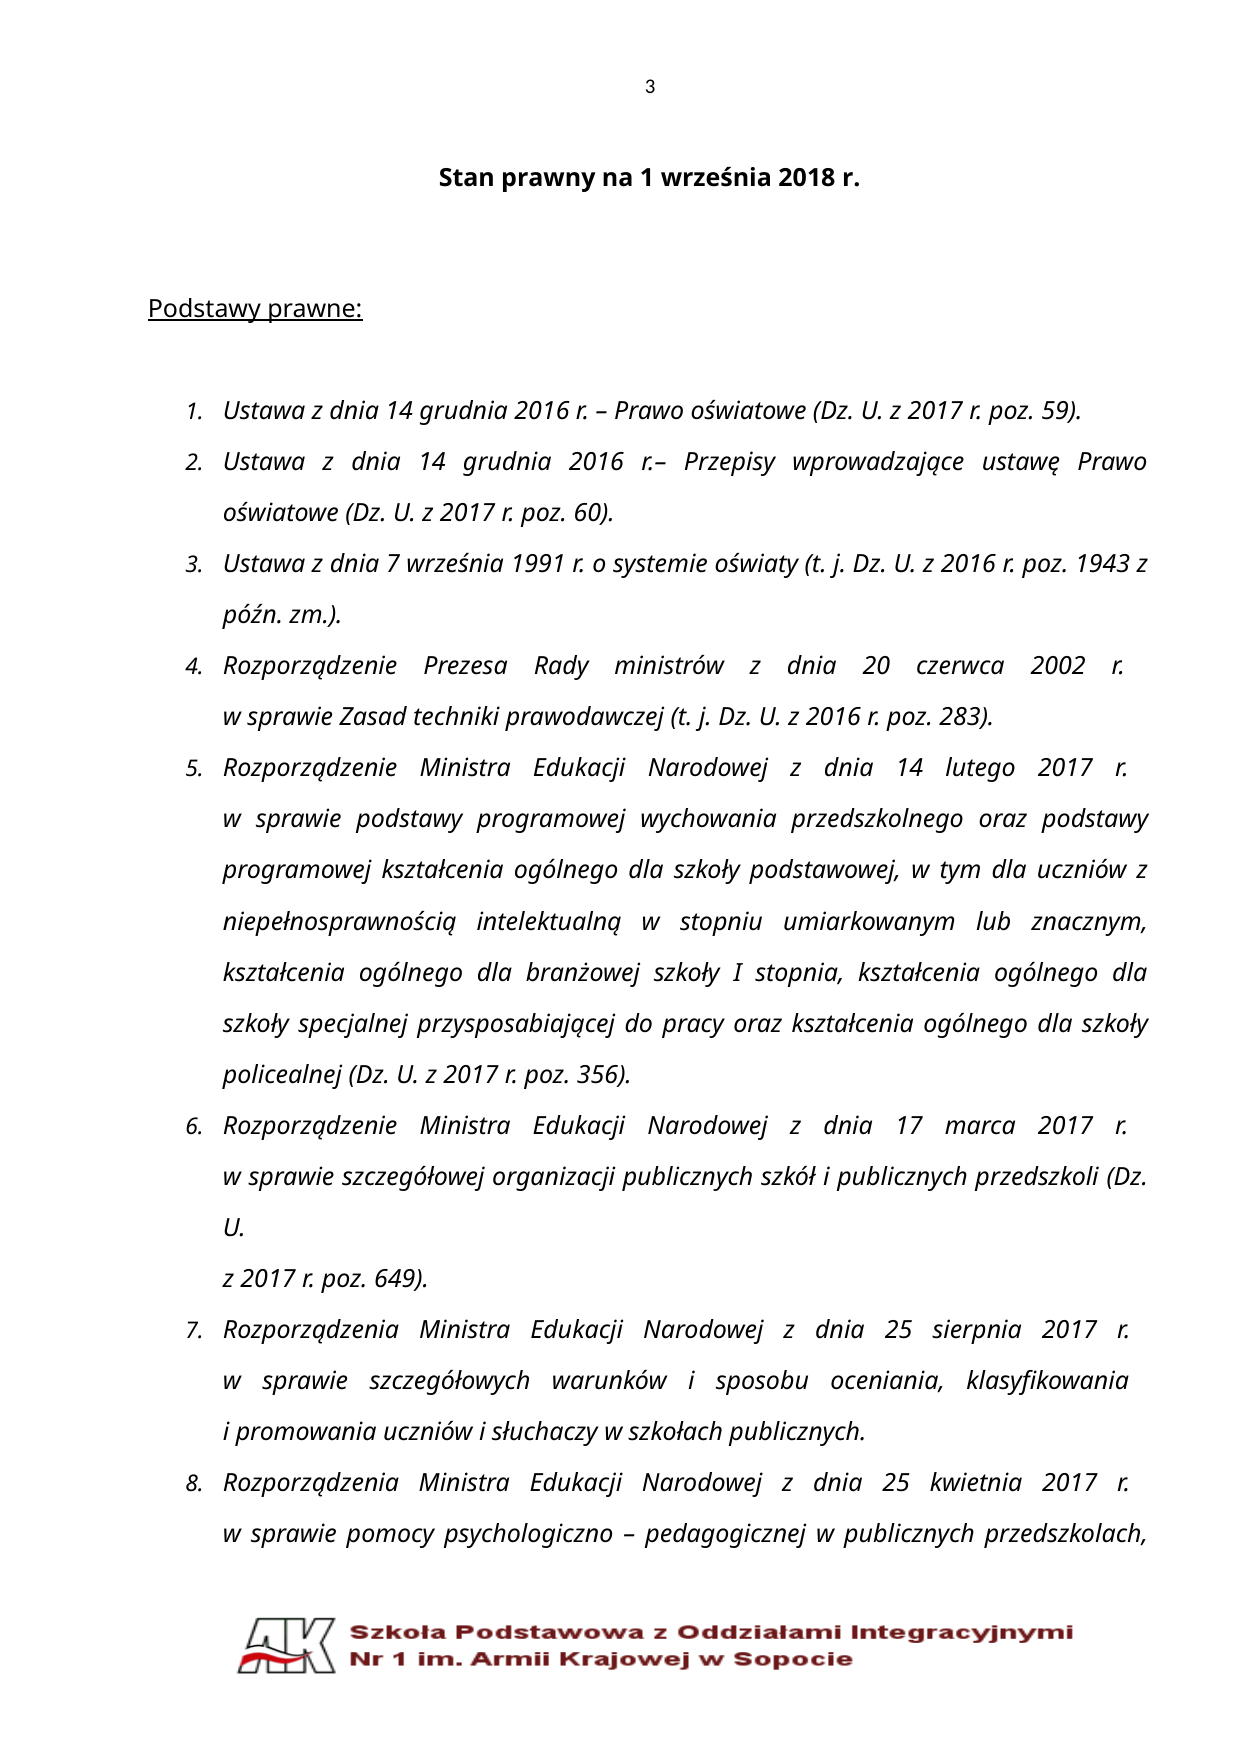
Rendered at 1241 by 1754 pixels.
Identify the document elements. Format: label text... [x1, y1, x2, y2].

list Rozporządzenia Ministra Edukacji Narodowej z dnia 25 sierpnia 2017 r. w sprawie szczegółowych warunków i sposobu oceniania, klasyfikowania i promowania uczniów i słuchaczy w szkołach publicznych. [185, 1312, 1152, 1448]
list Ustawa z dnia 14 grudnia 2016 r.– Przepisy wprowadzające ustawę Prawo oświatowe (Dz. U. z 2017 r. poz. 60). [185, 444, 1152, 529]
list Rozporządzenie Prezesa Rady ministrów z dnia 20 czerwca 2002 r. w sprawie Zasad techniki prawodawczej (t. j. Dz. U. z 2016 r. poz. 283). [185, 648, 1152, 733]
list Rozporządzenie Ministra Edukacji Narodowej z dnia 17 marca 2017 r. w sprawie szczegółowej organizacji publicznych szkół i publicznych przedszkoli (Dz. U. [185, 1107, 1152, 1243]
list Ustawa z dnia 7 września 1991 r. o systemie oświaty (t. j. Dz. U. z 2016 r. poz. 1943 z późn. zm.). [185, 546, 1152, 631]
list Rozporządzenia Ministra Edukacji Narodowej z dnia 25 kwietnia 2017 r. w sprawie pomocy psychologiczno – pedagogicznej w publicznych przedszkolach, [185, 1465, 1152, 1550]
picture [236, 1611, 1122, 1680]
text Podstawy prawne: [148, 291, 1152, 325]
text Stan prawny na 1 września 2018 r. [148, 160, 1152, 194]
list Ustawa z dnia 14 grudnia 2016 r. – Prawo oświatowe (Dz. U. z 2017 r. poz. 59). [185, 393, 1152, 427]
text z 2017 r. poz. 649). [223, 1261, 1152, 1294]
list Rozporządzenie Ministra Edukacji Narodowej z dnia 14 lutego 2017 r. w sprawie podstawy programowej wychowania przedszkolnego oraz podstawy programowej kształcenia ogólnego dla szkoły podstawowej, w tym dla uczniów z niepełnosprawnością intelektualną w stopniu umiarkowanym lub znacznym, kształcenia ogólnego dla branżowej szkoły I stopnia, kształcenia ogólnego dla szkoły specjalnej przysposabiającej do pracy oraz kształcenia ogólnego dla szkoły policealnej (Dz. U. z 2017 r. poz. 356). [185, 750, 1152, 1090]
